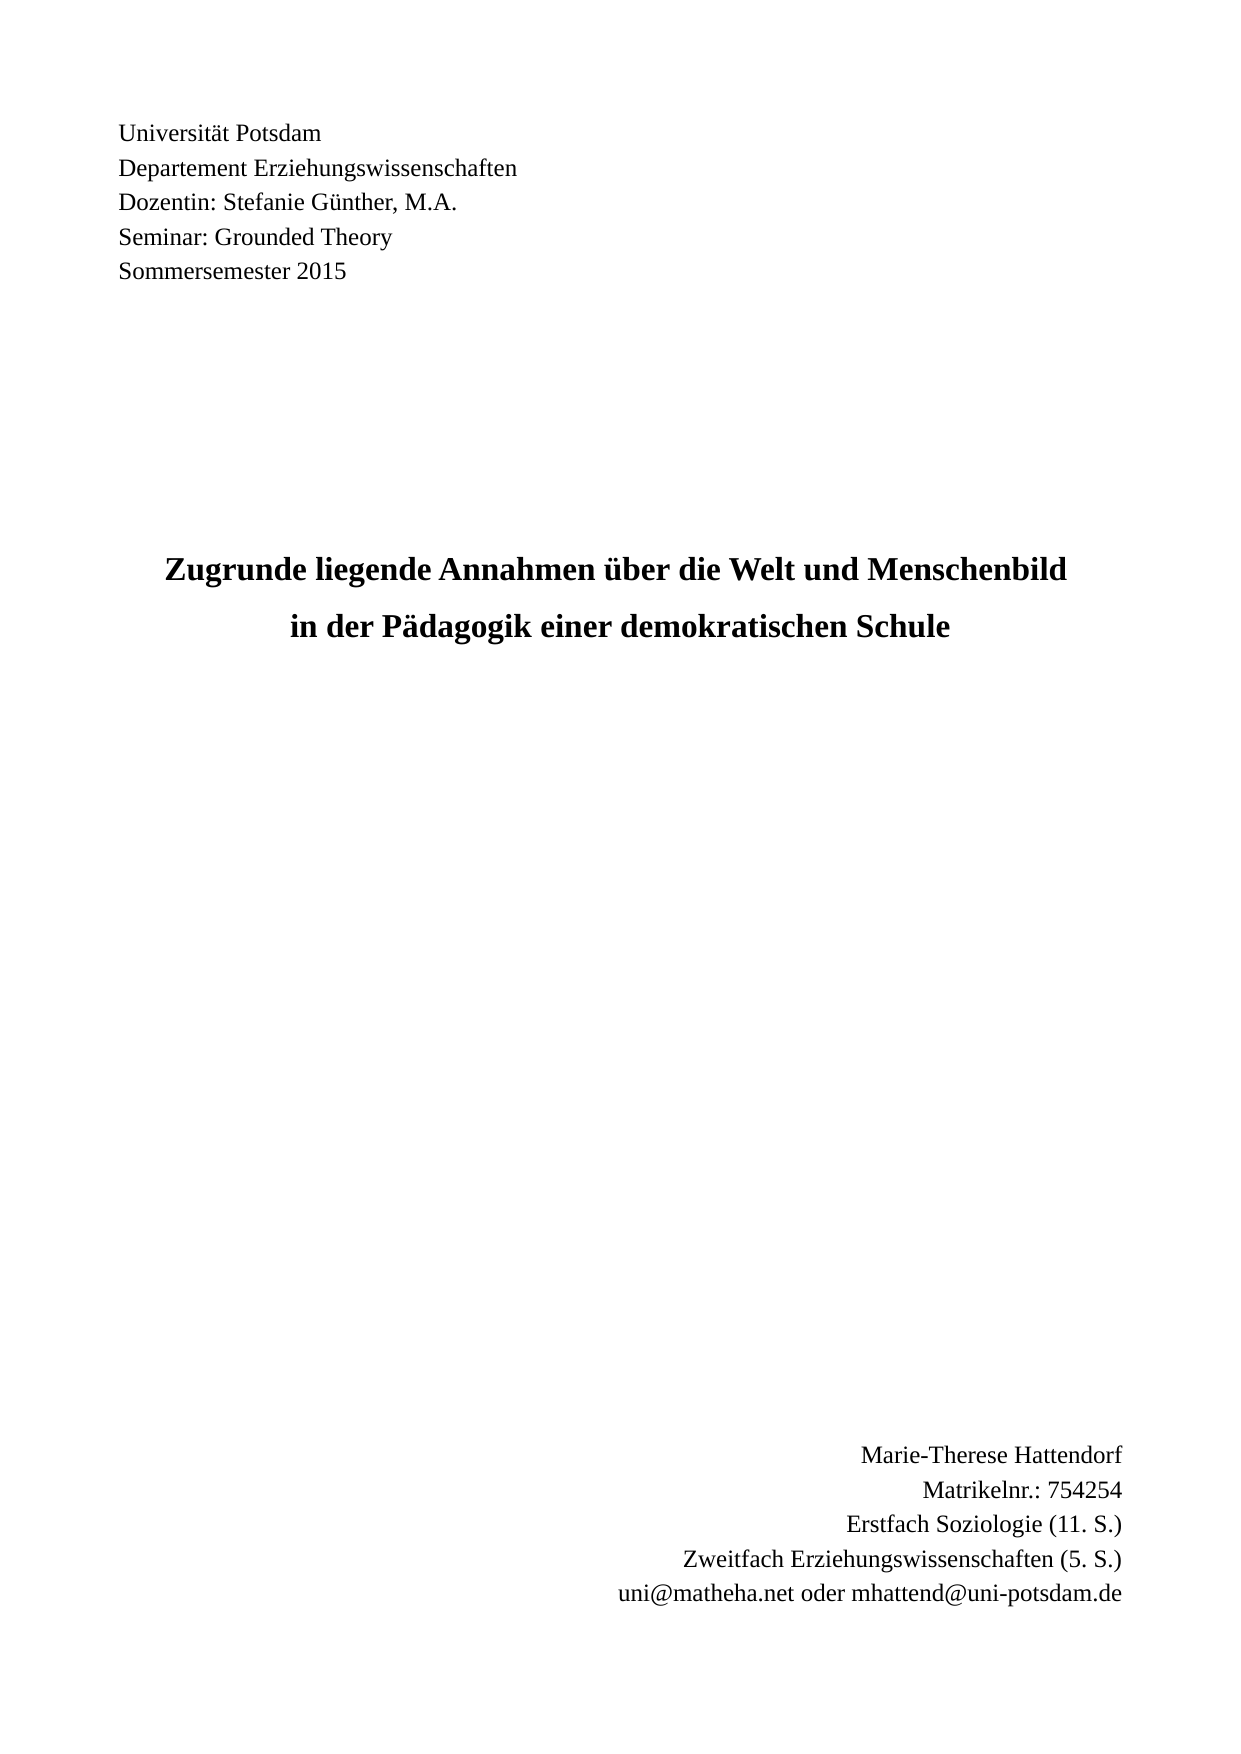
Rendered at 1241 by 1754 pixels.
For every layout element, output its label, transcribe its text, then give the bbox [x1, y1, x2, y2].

text Sommersemester 2015 [118, 256, 1122, 285]
text uni@matheha.net oder mhattend@uni-potsdam.de [118, 1578, 1122, 1607]
text Zweitfach Erziehungswissenschaften (5. S.) [118, 1544, 1122, 1573]
text Marie-Therese Hattendorf [118, 1441, 1122, 1469]
text Matrikelnr.: 754254 [118, 1475, 1122, 1504]
text Zugrunde liegende Annahmen über die Welt und Menschenbild [118, 549, 1122, 588]
text Erstfach Soziologie (11. S.) [118, 1509, 1122, 1538]
text in der Pädagogik einer demokratischen Schule [118, 607, 1122, 645]
text Departement Erziehungswissenschaften [118, 153, 1122, 181]
text Dozentin: Stefanie Günther, M.A. [118, 187, 1122, 216]
text Seminar: Grounded Theory [118, 222, 1122, 250]
text Universität Potsdam [118, 118, 1122, 147]
